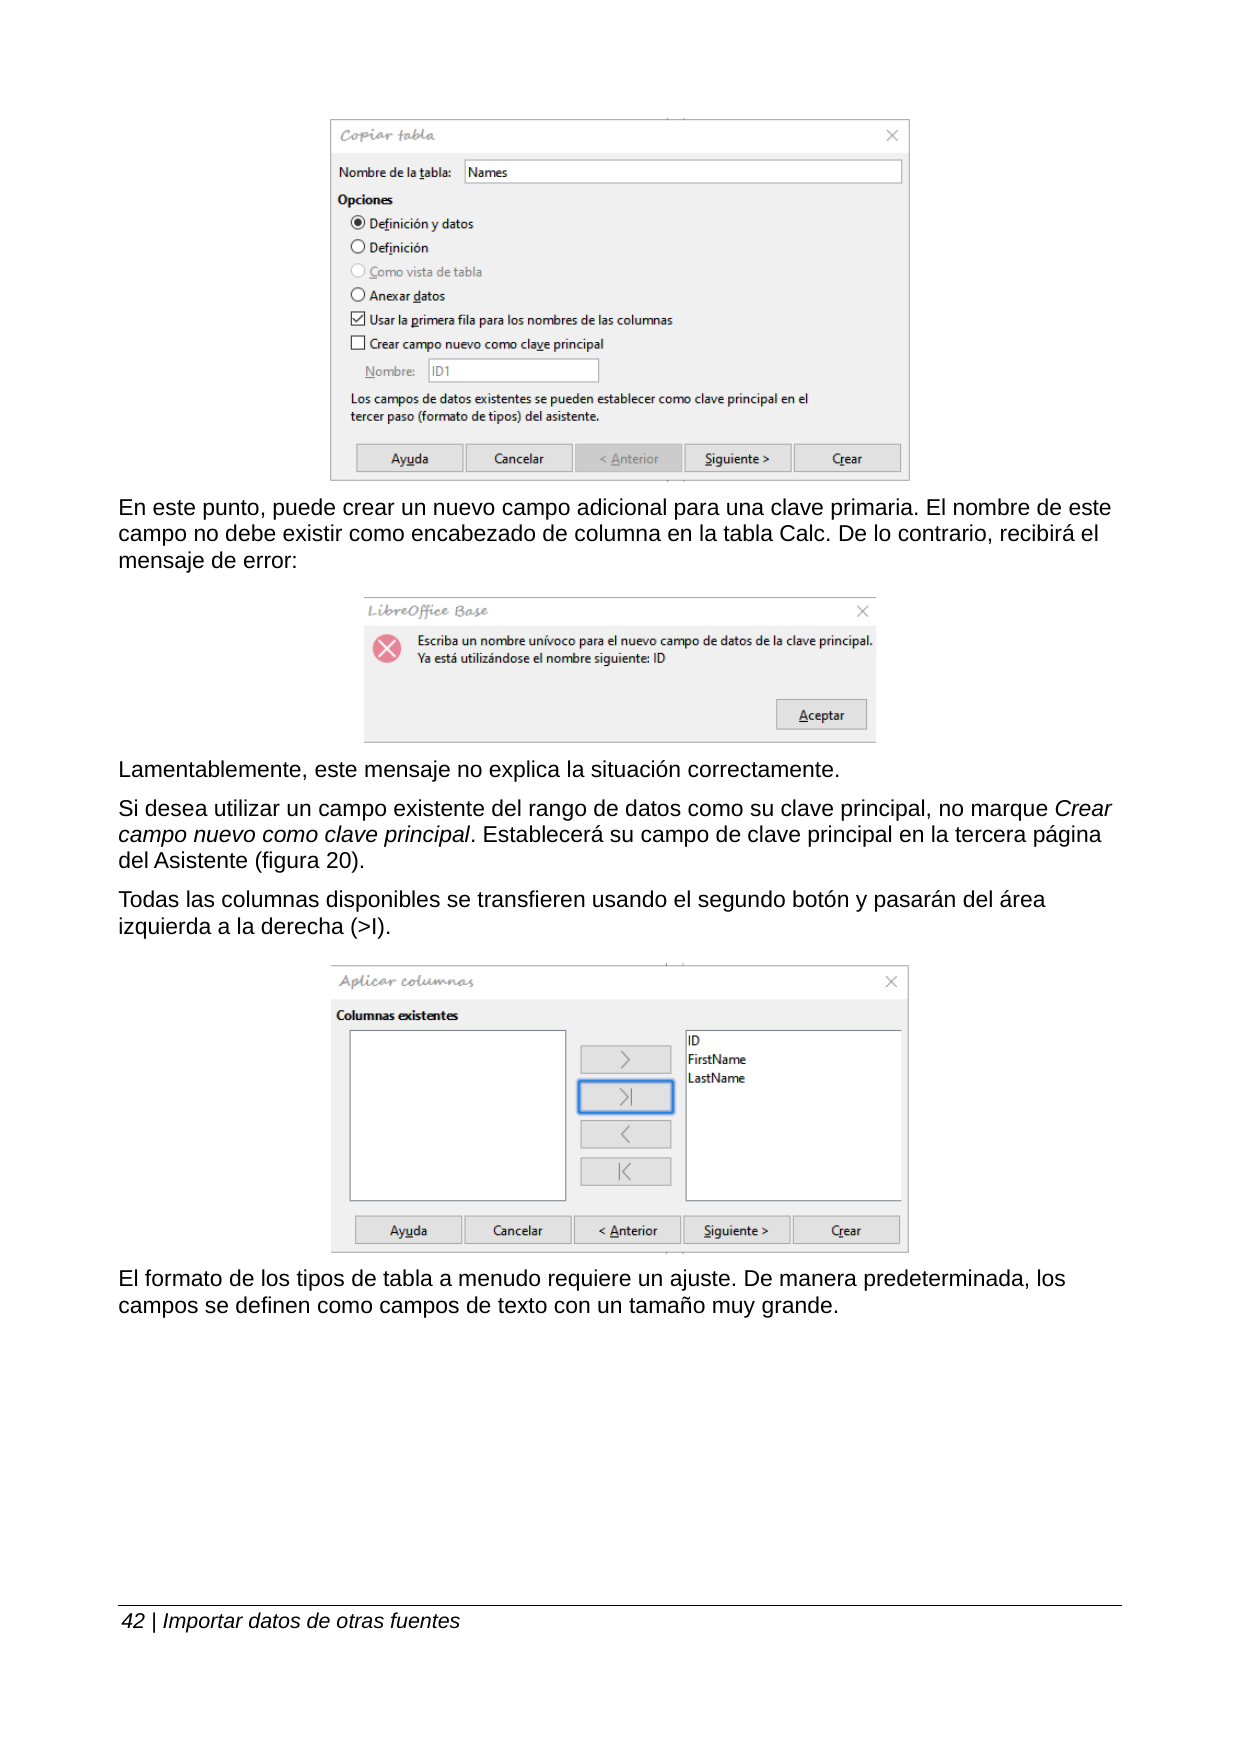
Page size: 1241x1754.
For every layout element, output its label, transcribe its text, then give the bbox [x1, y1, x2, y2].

text Todas las columnas disponibles se transfieren usando el segundo botón y pasarán del área izquierda a la derecha (>I). [118, 886, 1122, 939]
text Lamentablemente, este mensaje no explica la situación correctamente. [118, 756, 1122, 782]
text El formato de los tipos de tabla a menudo requiere un ajuste. De manera predeterminada, los campos se definen como campos de texto con un tamaño muy grande. [118, 1265, 1122, 1318]
picture [364, 597, 877, 744]
text Si desea utilizar un campo existente del rango de datos como su clave principal, no marque Crear campo nuevo como clave principal. Establecerá su campo de clave principal en la tercera página del Asistente (figura 20). [118, 795, 1122, 874]
picture [331, 963, 910, 1254]
text En este punto, puede crear un nuevo campo adicional para una clave primaria. El nombre de este campo no debe existir como encabezado de columna en la tabla Calc. De lo contrario, recibirá el mensaje de error: [118, 494, 1122, 573]
picture [329, 118, 911, 482]
